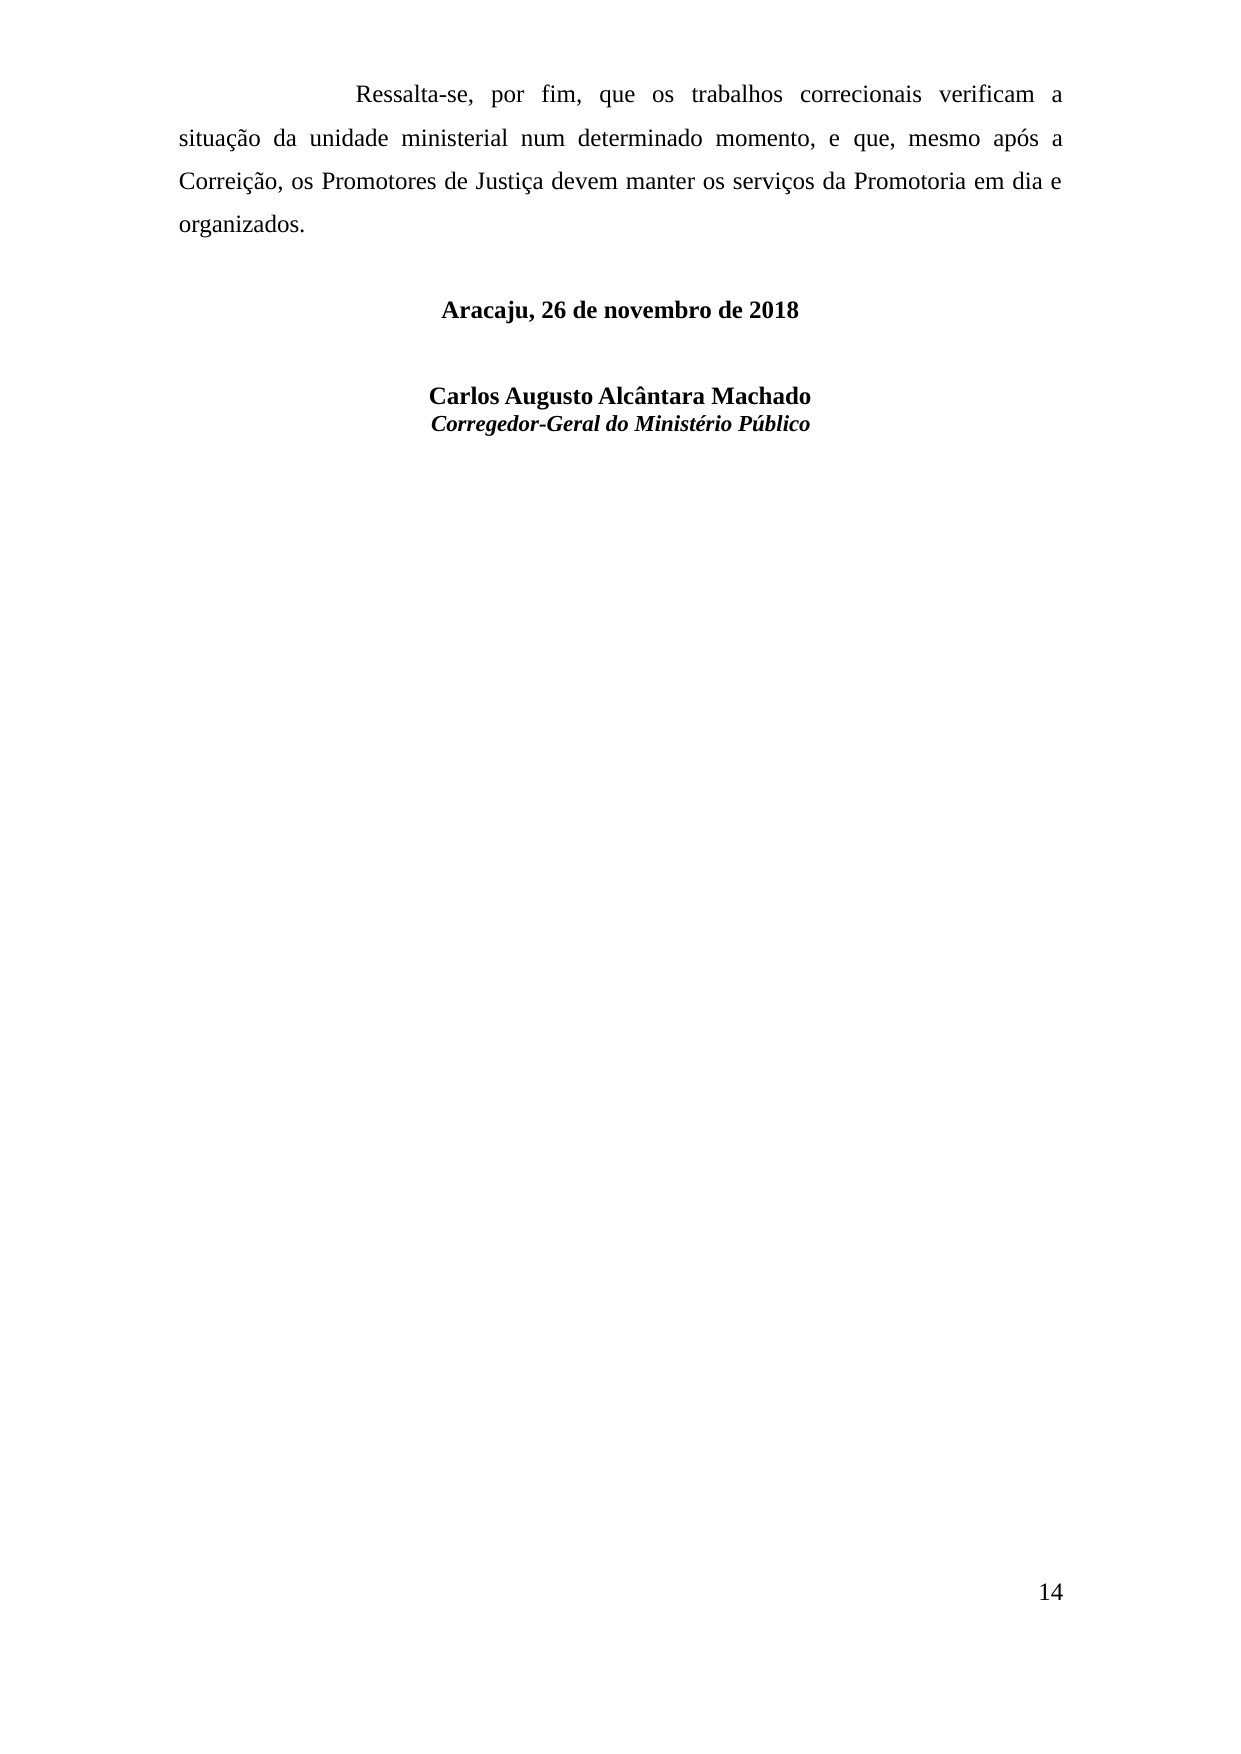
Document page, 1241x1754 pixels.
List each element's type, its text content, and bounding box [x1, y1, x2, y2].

text Aracaju, 26 de novembro de 2018 [177, 295, 1063, 324]
text Corregedor-Geral do Ministério Público [179, 410, 1063, 436]
text Ressalta-se, por fim, que os trabalhos correcionais verificam a situação da unidade ministerial num determinado momento, e que, mesmo após a Correição, os Promotores de Justiça devem manter os serviços da Promotoria em dia e organizados. [179, 79, 1063, 238]
text Carlos Augusto Alcântara Machado [177, 381, 1063, 410]
